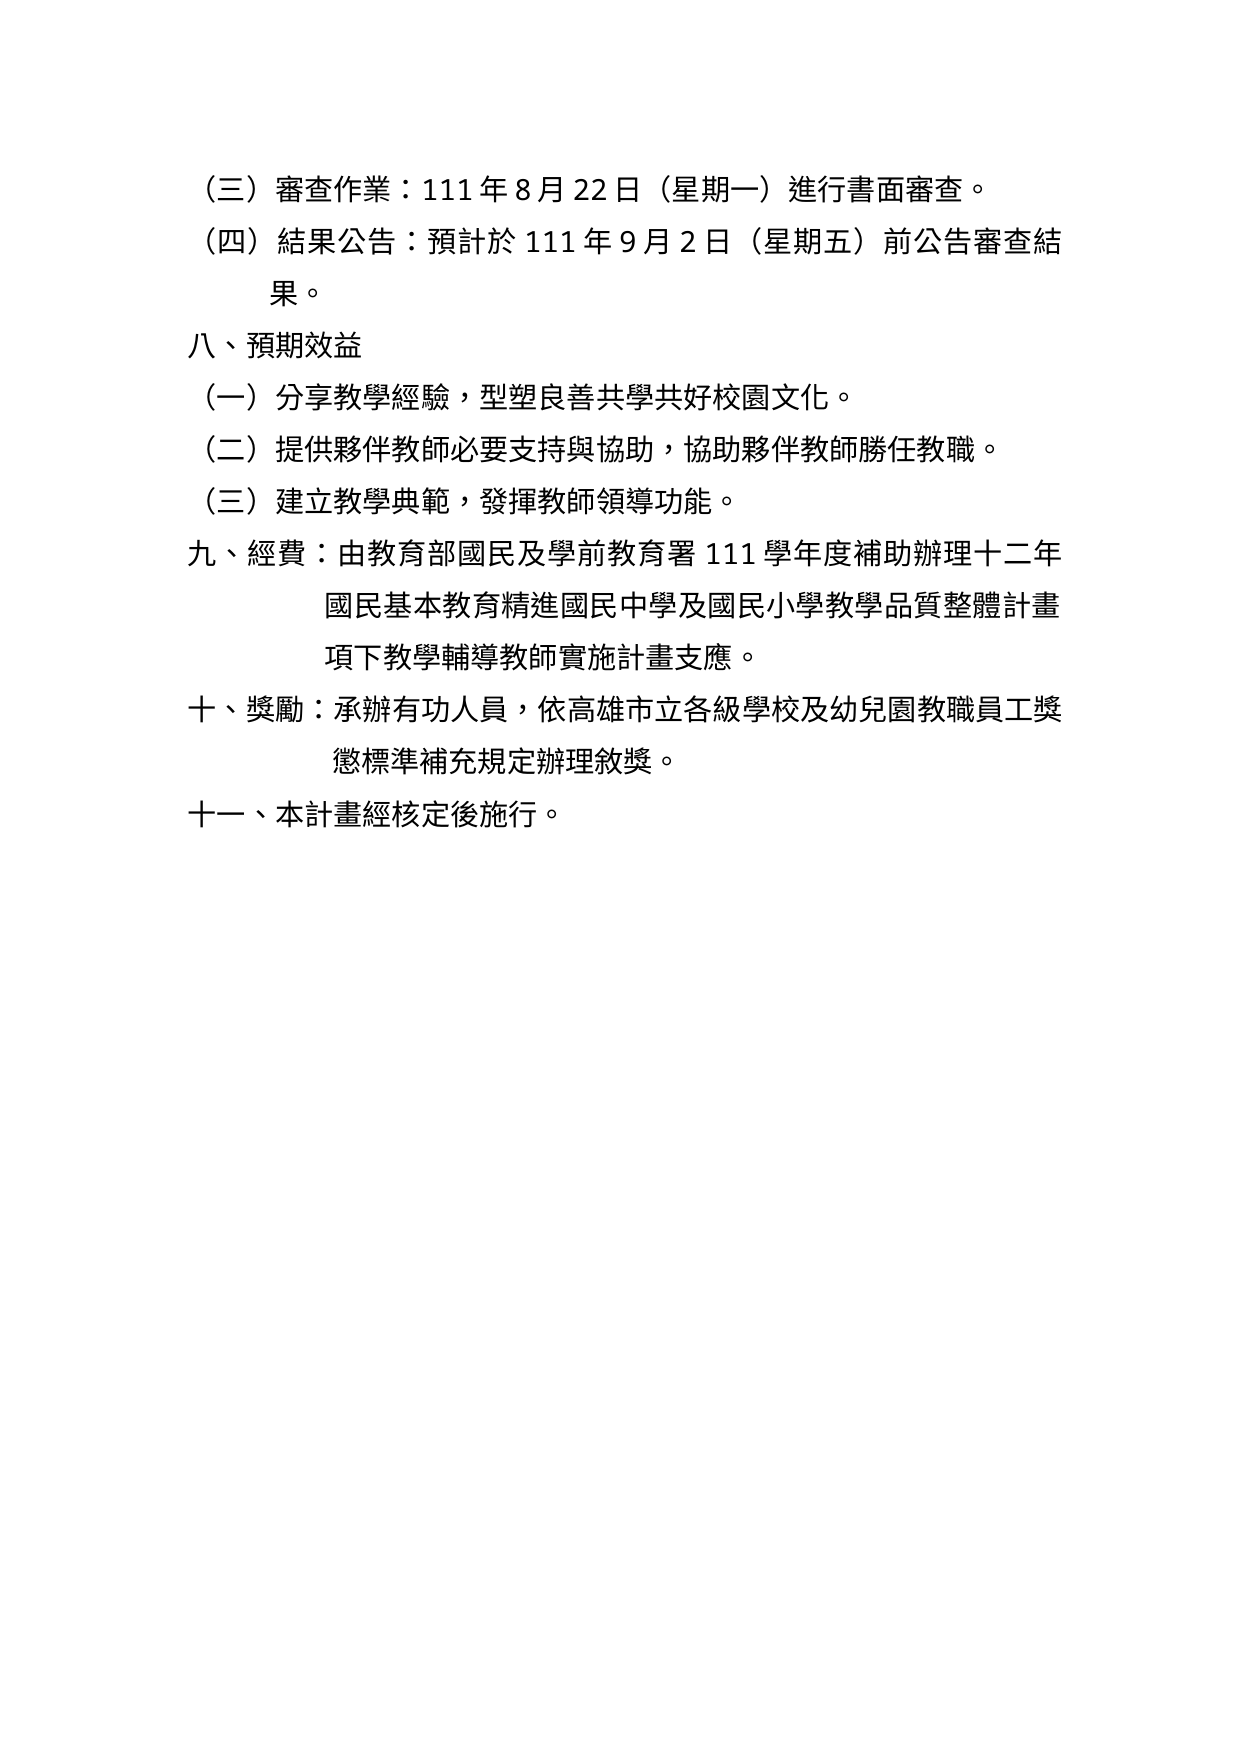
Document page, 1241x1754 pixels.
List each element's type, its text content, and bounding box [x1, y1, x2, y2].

text （三）審查作業：111年8月22日（星期一）進行書面審查。 [187, 158, 1063, 210]
text 九、經費：由教育部國民及學前教育署111學年度補助辦理十二年國民基本教育精進國民中學及國民小學教學品質整體計畫項下教學輔導教師實施計畫支應。 [187, 523, 1063, 679]
text （四）結果公告：預計於111年9月2日（星期五）前公告審查結果。 [187, 210, 1063, 314]
text 十、獎勵：承辦有功人員，依高雄市立各級學校及幼兒園教職員工獎懲標準補充規定辦理敘獎。 [187, 679, 1063, 783]
text （三）建立教學典範，發揮教師領導功能。 [187, 471, 1063, 523]
text 十一、本計畫經核定後施行。 [187, 783, 1063, 835]
text 八、預期效益 [187, 314, 1063, 367]
text （二）提供夥伴教師必要支持與協助，協助夥伴教師勝任教職。 [187, 419, 1063, 471]
text （一）分享教學經驗，型塑良善共學共好校園文化。 [187, 367, 1063, 419]
